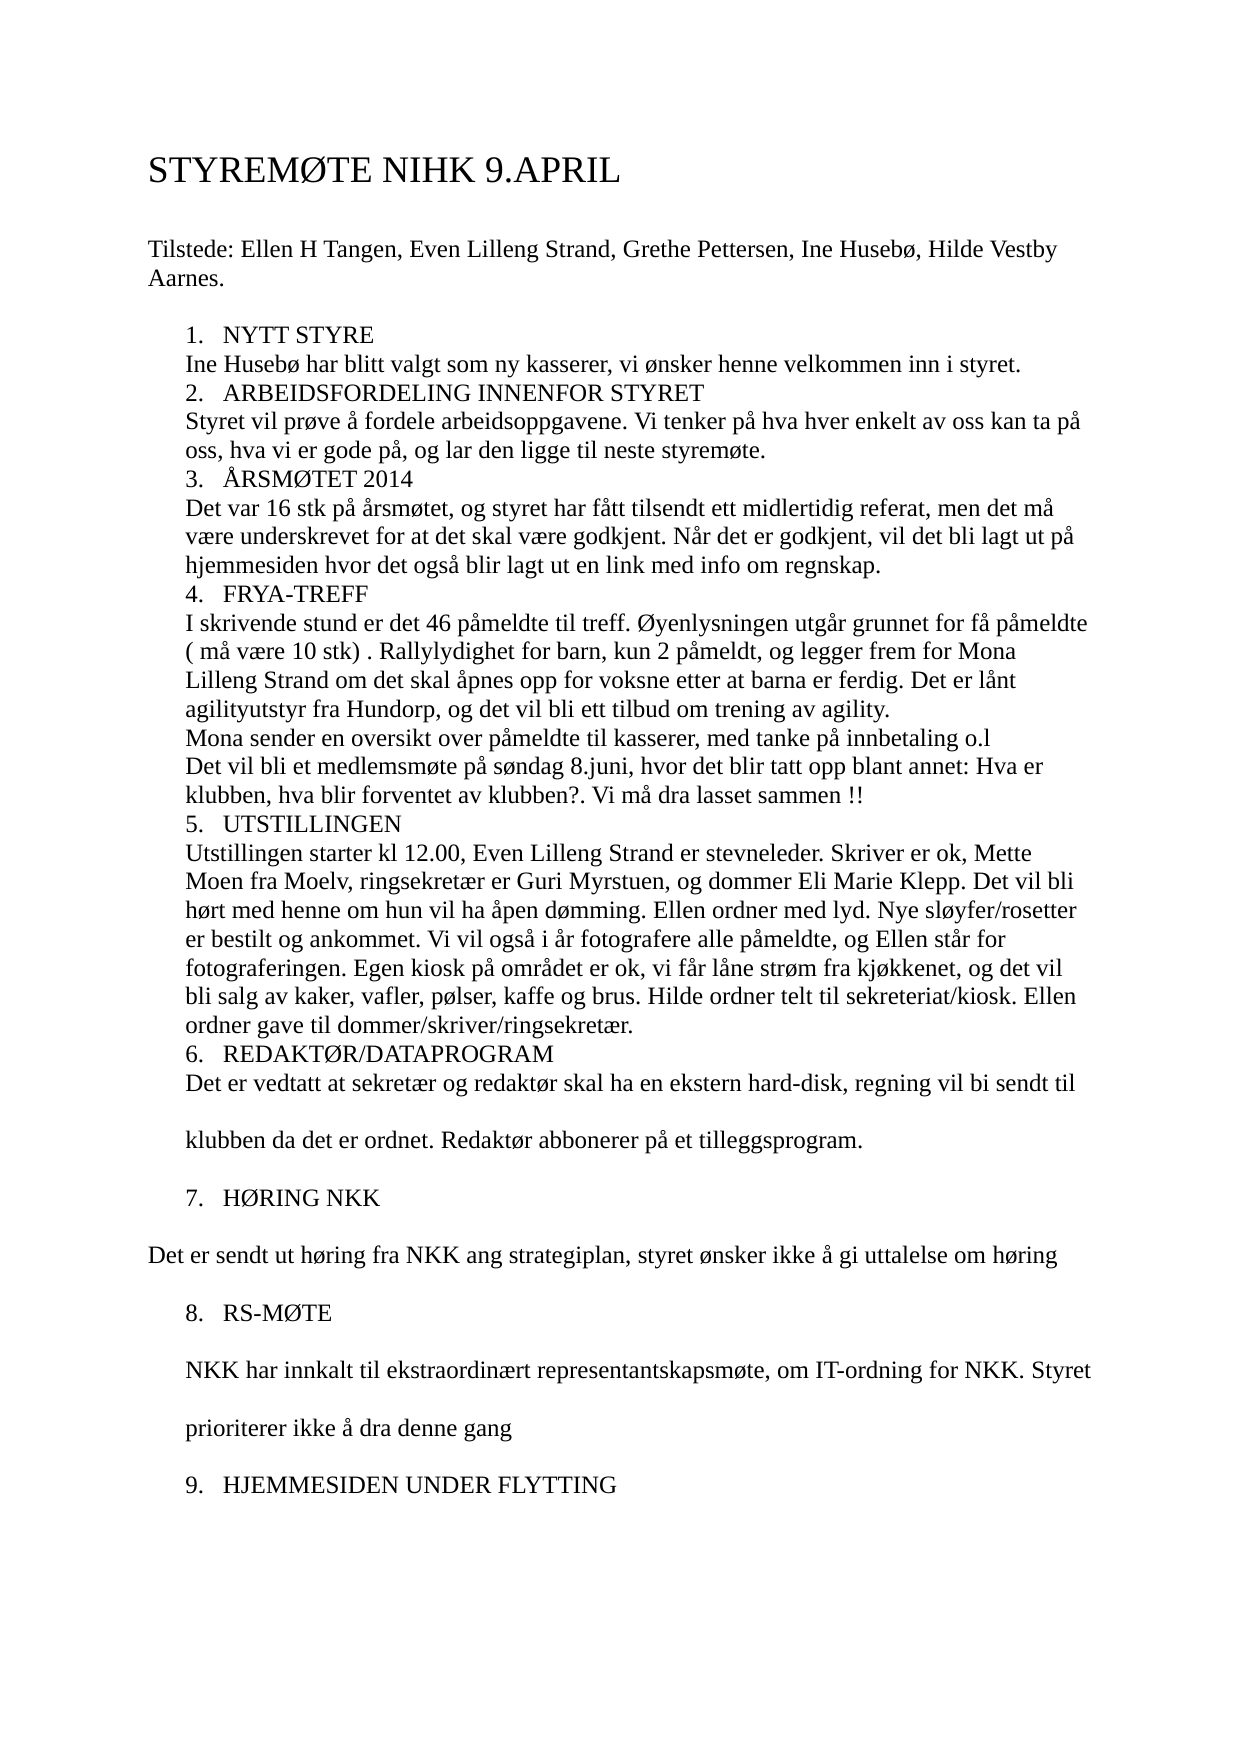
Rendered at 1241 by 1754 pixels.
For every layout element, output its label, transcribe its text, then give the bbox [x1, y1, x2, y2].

text Ine Husebø har blitt valgt som ny kasserer, vi ønsker henne velkommen inn i styret. [185, 349, 1093, 378]
text NKK har innkalt til ekstraordinært representantskapsmøte, om IT-ordning for NKK. Styret prioriterer ikke å dra denne gang [185, 1355, 1093, 1441]
text Det var 16 stk på årsmøtet, og styret har fått tilsendt ett midlertidig referat, men det må være underskrevet for at det skal være godkjent. Når det er godkjent, vil det bli lagt ut på hjemmesiden hvor det også blir lagt ut en link med info om regnskap. [185, 493, 1093, 579]
list HØRING NKK [185, 1183, 1093, 1211]
list FRYA-TREFF [185, 579, 1093, 608]
list REDAKTØR/DATAPROGRAM [185, 1039, 1093, 1068]
text Tilstede: Ellen H Tangen, Even Lilleng Strand, Grethe Pettersen, Ine Husebø, Hilde Vestby Aarnes. [148, 234, 1093, 291]
text Det er sendt ut høring fra NKK ang strategiplan, styret ønsker ikke å gi uttalelse om høring [148, 1240, 1093, 1269]
text Det er vedtatt at sekretær og redaktør skal ha en ekstern hard-disk, regning vil bi sendt til klubben da det er ordnet. Redaktør abbonerer på et tilleggsprogram. [185, 1068, 1093, 1154]
text Det vil bli et medlemsmøte på søndag 8.juni, hvor det blir tatt opp blant annet: Hva er klubben, hva blir forventet av klubben?. Vi må dra lasset sammen !! [185, 751, 1093, 809]
list UTSTILLINGEN [185, 809, 1093, 838]
text STYREMØTE NIHK 9.APRIL [148, 148, 1093, 191]
list HJEMMESIDEN UNDER FLYTTING [185, 1470, 1093, 1499]
text Utstillingen starter kl 12.00, Even Lilleng Strand er stevneleder. Skriver er ok, Mette Moen fra Moelv, ringsekretær er Guri Myrstuen, og dommer Eli Marie Klepp. Det vil bli hørt med henne om hun vil ha åpen dømming. Ellen ordner med lyd. Nye sløyfer/rosetter er bestilt og ankommet. Vi vil også i år fotografere alle påmeldte, og Ellen står for fotograferingen. Egen kiosk på området er ok, vi får låne strøm fra kjøkkenet, og det vil bli salg av kaker, vafler, pølser, kaffe og brus. Hilde ordner telt til sekreteriat/kiosk. Ellen ordner gave til dommer/skriver/ringsekretær. [185, 838, 1093, 1039]
list ÅRSMØTET 2014 [185, 464, 1093, 493]
list NYTT STYRE [185, 320, 1093, 349]
list RS-MØTE [185, 1298, 1093, 1326]
text Styret vil prøve å fordele arbeidsoppgavene. Vi tenker på hva hver enkelt av oss kan ta på oss, hva vi er gode på, og lar den ligge til neste styremøte. [185, 406, 1093, 464]
text Mona sender en oversikt over påmeldte til kasserer, med tanke på innbetaling o.l [185, 723, 1093, 751]
list ARBEIDSFORDELING INNENFOR STYRET [185, 378, 1093, 406]
text I skrivende stund er det 46 påmeldte til treff. Øyenlysningen utgår grunnet for få påmeldte ( må være 10 stk) . Rallylydighet for barn, kun 2 påmeldt, og legger frem for Mona Lilleng Strand om det skal åpnes opp for voksne etter at barna er ferdig. Det er lånt agilityutstyr fra Hundorp, og det vil bli ett tilbud om trening av agility. [185, 608, 1093, 723]
